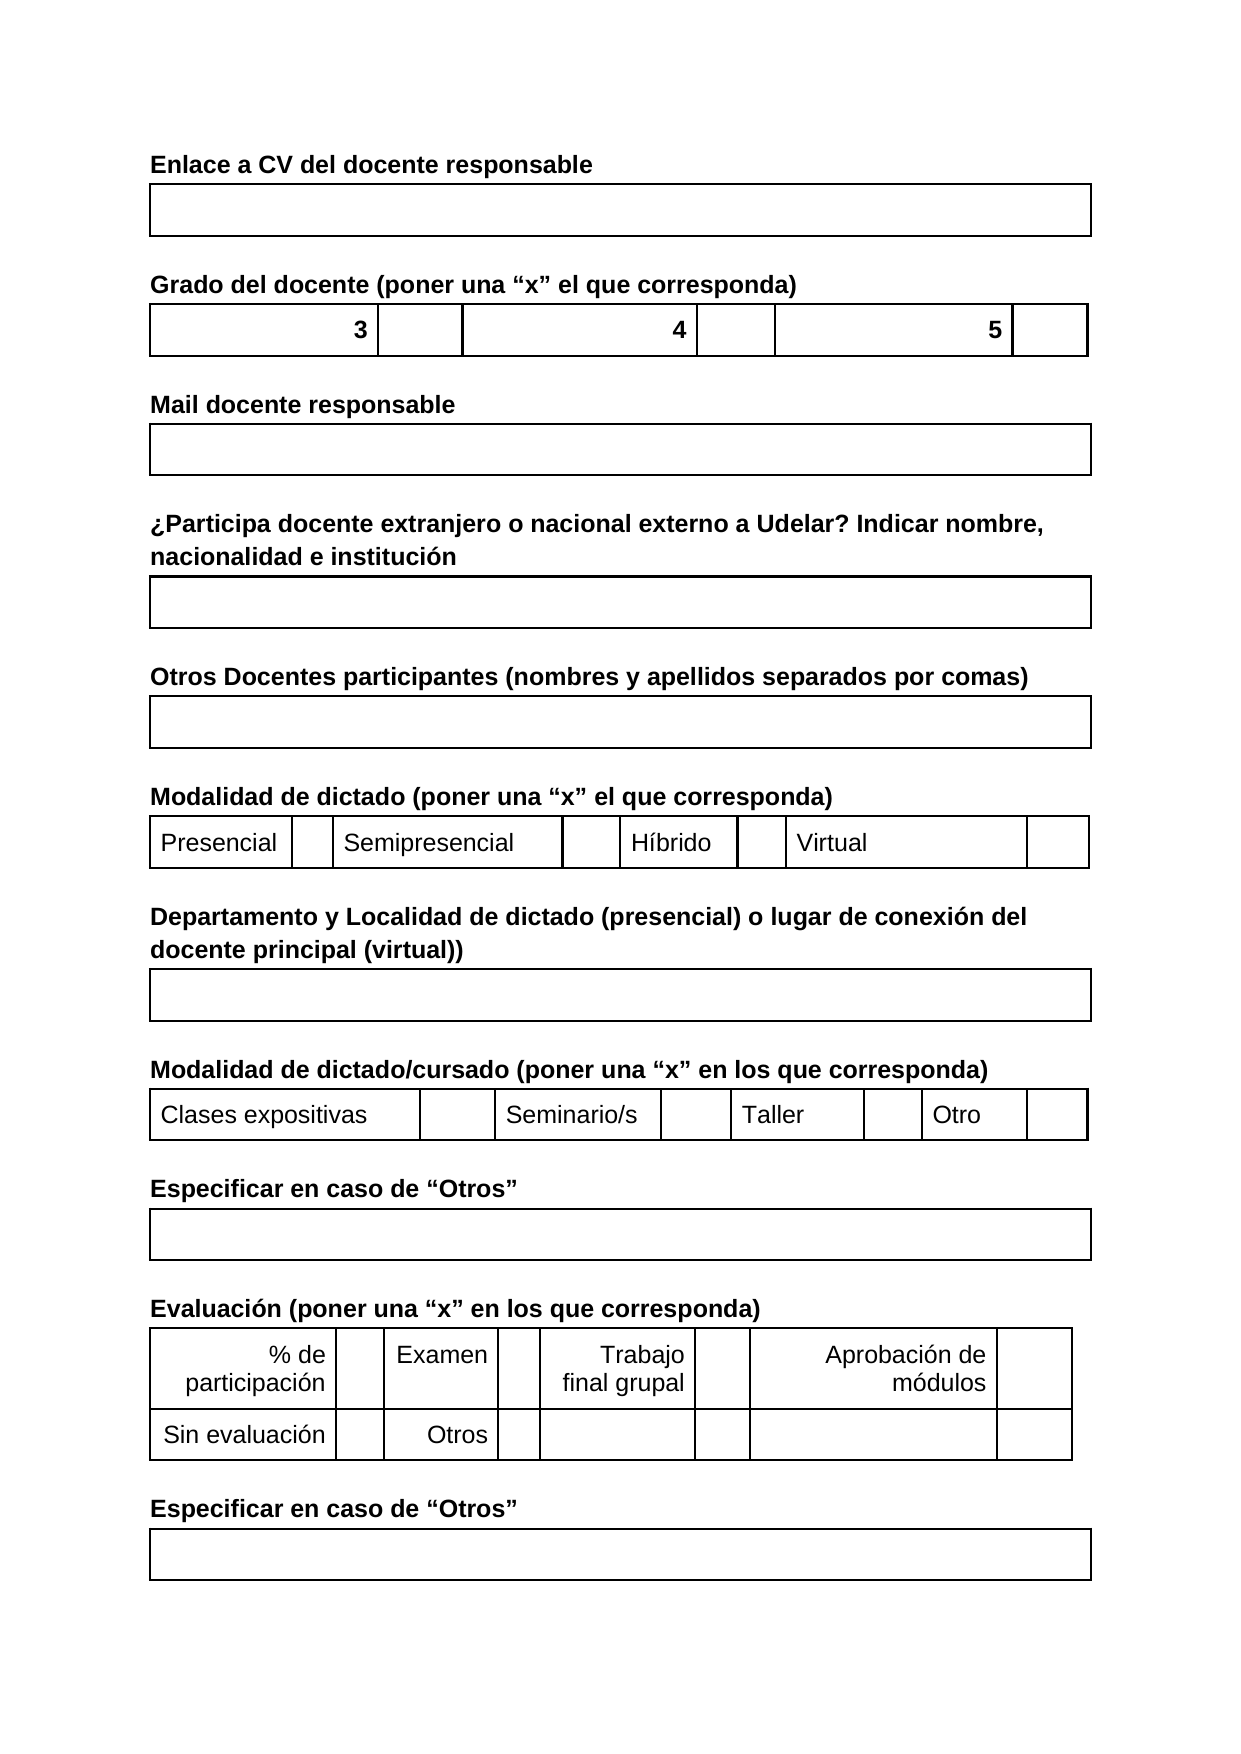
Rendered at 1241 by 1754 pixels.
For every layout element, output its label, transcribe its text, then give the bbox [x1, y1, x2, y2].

table_header [379, 305, 461, 354]
table_header [564, 817, 619, 867]
table_header Taller [732, 1090, 863, 1139]
table_cell [998, 1410, 1071, 1459]
table_header Trabajo final grupal [541, 1329, 694, 1408]
table_header [337, 1329, 383, 1408]
text Enlace a CV del docente responsable [150, 150, 1090, 179]
table_header 4 [464, 305, 696, 354]
table_header [865, 1090, 921, 1139]
table_header [151, 970, 1090, 1019]
table_header [739, 817, 785, 867]
table_header [998, 1329, 1071, 1408]
table_header [1028, 1090, 1086, 1139]
text Especificar en caso de “Otros” [150, 1494, 1090, 1523]
table_header Aprobación de módulos [751, 1329, 996, 1408]
table_header [698, 305, 774, 354]
text Especificar en caso de “Otros” [150, 1174, 1090, 1203]
table_header Semipresencial [334, 817, 561, 867]
table_header 3 [151, 305, 377, 354]
table_header Otro [923, 1090, 1026, 1139]
table_header [696, 1329, 749, 1408]
table_header [151, 697, 1090, 747]
table_cell Sin evaluación [151, 1410, 335, 1459]
table_header [1014, 305, 1086, 354]
table_header [151, 185, 1090, 235]
text Mail docente responsable [150, 389, 1090, 418]
table_header Híbrido [621, 817, 736, 867]
table_header % de participación [151, 1329, 335, 1408]
table_header Seminario/s [496, 1090, 660, 1139]
table_header Virtual [787, 817, 1026, 867]
table_cell Otros [385, 1410, 497, 1459]
table_header Examen [385, 1329, 497, 1408]
table_header [1028, 817, 1088, 867]
text Modalidad de dictado (poner una “x” el que corresponda) [150, 782, 1090, 811]
table_cell [499, 1410, 539, 1459]
text Grado del docente (poner una “x” el que corresponda) [150, 270, 1090, 298]
table_cell [337, 1410, 383, 1459]
table_header [293, 817, 332, 867]
table_header [151, 425, 1090, 474]
table_header Clases expositivas [151, 1090, 419, 1139]
table_header [499, 1329, 539, 1408]
table_header 5 [776, 305, 1011, 354]
table_cell [696, 1410, 749, 1459]
text Otros Docentes participantes (nombres y apellidos separados por comas) [150, 662, 1090, 691]
table_header [151, 1210, 1090, 1259]
text Evaluación (poner una “x” en los que corresponda) [150, 1294, 1090, 1323]
table_header [662, 1090, 730, 1139]
text Departamento y Localidad de dictado (presencial) o lugar de conexión del docente principal (virtual)) [150, 902, 1090, 963]
text Modalidad de dictado/cursado (poner una “x” en los que corresponda) [150, 1054, 1090, 1083]
table_header Presencial [151, 817, 291, 867]
table_header [421, 1090, 494, 1139]
table_header [151, 578, 1090, 627]
table_header [151, 1530, 1090, 1579]
text ¿Participa docente extranjero o nacional externo a Udelar? Indicar nombre, nacionalidad e institución [150, 509, 1090, 571]
table_cell [541, 1410, 694, 1459]
table_cell [751, 1410, 996, 1459]
